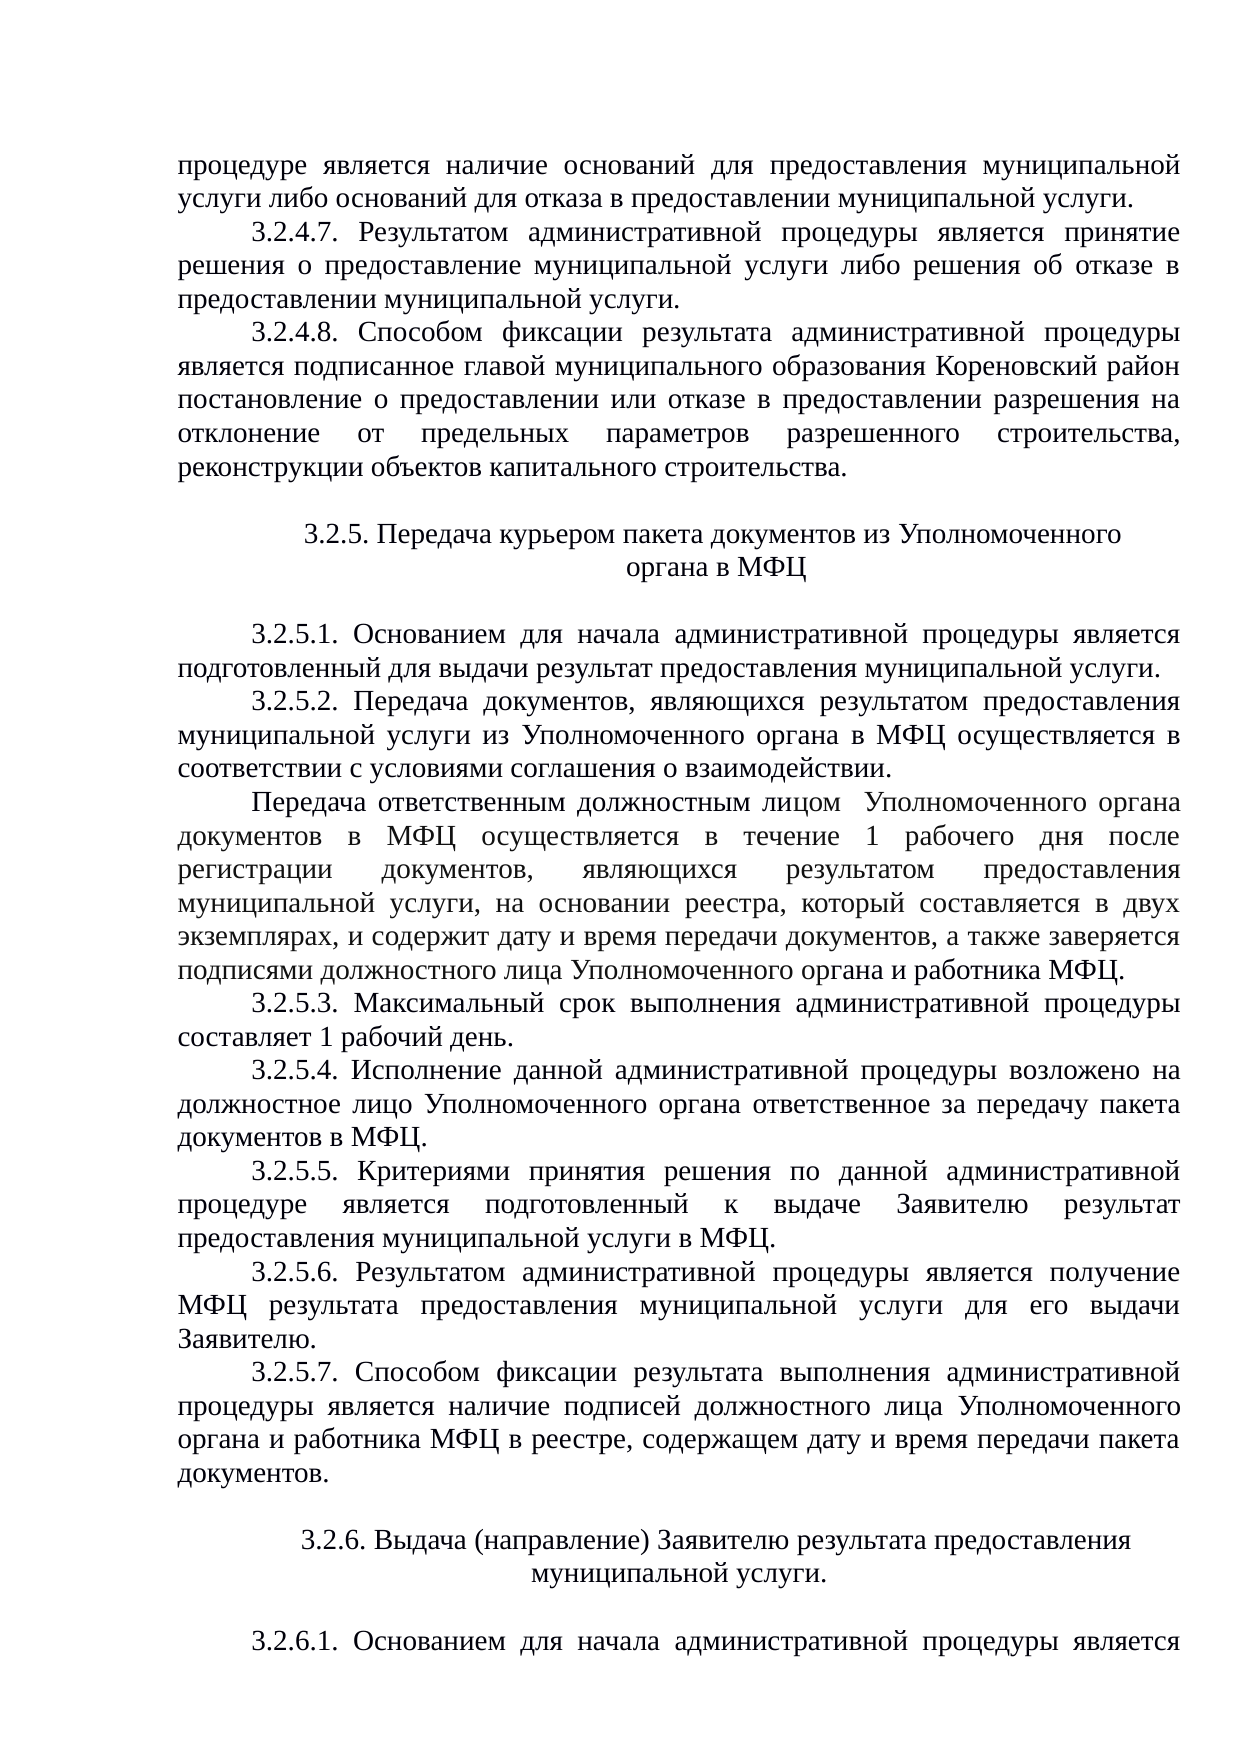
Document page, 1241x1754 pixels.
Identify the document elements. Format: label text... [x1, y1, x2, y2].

text 3.2.5. Передача курьером пакета документов из Уполномоченного [177, 516, 1181, 549]
text 3.2.6. Выдача (направление) Заявителю результата предоставления муниципальной услуги. [177, 1522, 1181, 1589]
text 3.2.5.2. Передача документов, являющихся результатом предоставления муниципальной услуги из Уполномоченного органа в МФЦ осуществляется в соответствии с условиями соглашения о взаимодействии. [177, 683, 1181, 784]
text 3.2.5.5. Критериями принятия решения по данной административной процедуре является подготовленный к выдаче Заявителю результат предоставления муниципальной услуги в МФЦ. [177, 1153, 1181, 1254]
text 3.2.6.1. Основанием для начала административной процедуры является [177, 1623, 1181, 1656]
text 3.2.5.4. Исполнение данной административной процедуры возложено на должностное лицо Уполномоченного органа ответственное за передачу пакета документов в МФЦ. [177, 1052, 1181, 1153]
text 3.2.5.6. Результатом административной процедуры является получение МФЦ результата предоставления муниципальной услуги для его выдачи Заявителю. [177, 1254, 1181, 1354]
text 3.2.5.3. Максимальный срок выполнения административной процедуры составляет 1 рабочий день. [177, 985, 1181, 1052]
text органа в МФЦ [177, 549, 1181, 583]
text 3.2.4.7. Результатом административной процедуры является принятие решения о предоставление муниципальной услуги либо решения об отказе в предоставлении муниципальной услуги. [177, 214, 1181, 314]
text 3.2.5.7. Способом фиксации результата выполнения административной процедуры является наличие подписей должностного лица Уполномоченного органа и работника МФЦ в реестре, содержащем дату и время передачи пакета документов. [177, 1354, 1181, 1488]
text Передача ответственным должностным лицом Уполномоченного органа документов в МФЦ осуществляется в течение 1 рабочего дня после регистрации документов, являющихся результатом предоставления муниципальной услуги, на основании реестра, который составляется в двух экземплярах, и содержит дату и время передачи документов, а также заверяется подписями должностного лица Уполномоченного органа и работника МФЦ. [177, 784, 1181, 985]
text 3.2.5.1. Основанием для начала административной процедуры является подготовленный для выдачи результат предоставления муниципальной услуги. [177, 616, 1181, 683]
text 3.2.4.8. Способом фиксации результата административной процедуры является подписанное главой муниципального образования Кореновский район постановление о предоставлении или отказе в предоставлении разрешения на отклонение от предельных параметров разрешенного строительства, реконструкции объектов капитального строительства. [177, 314, 1181, 482]
text процедуре является наличие оснований для предоставления муниципальной услуги либо оснований для отказа в предоставлении муниципальной услуги. [177, 147, 1181, 214]
